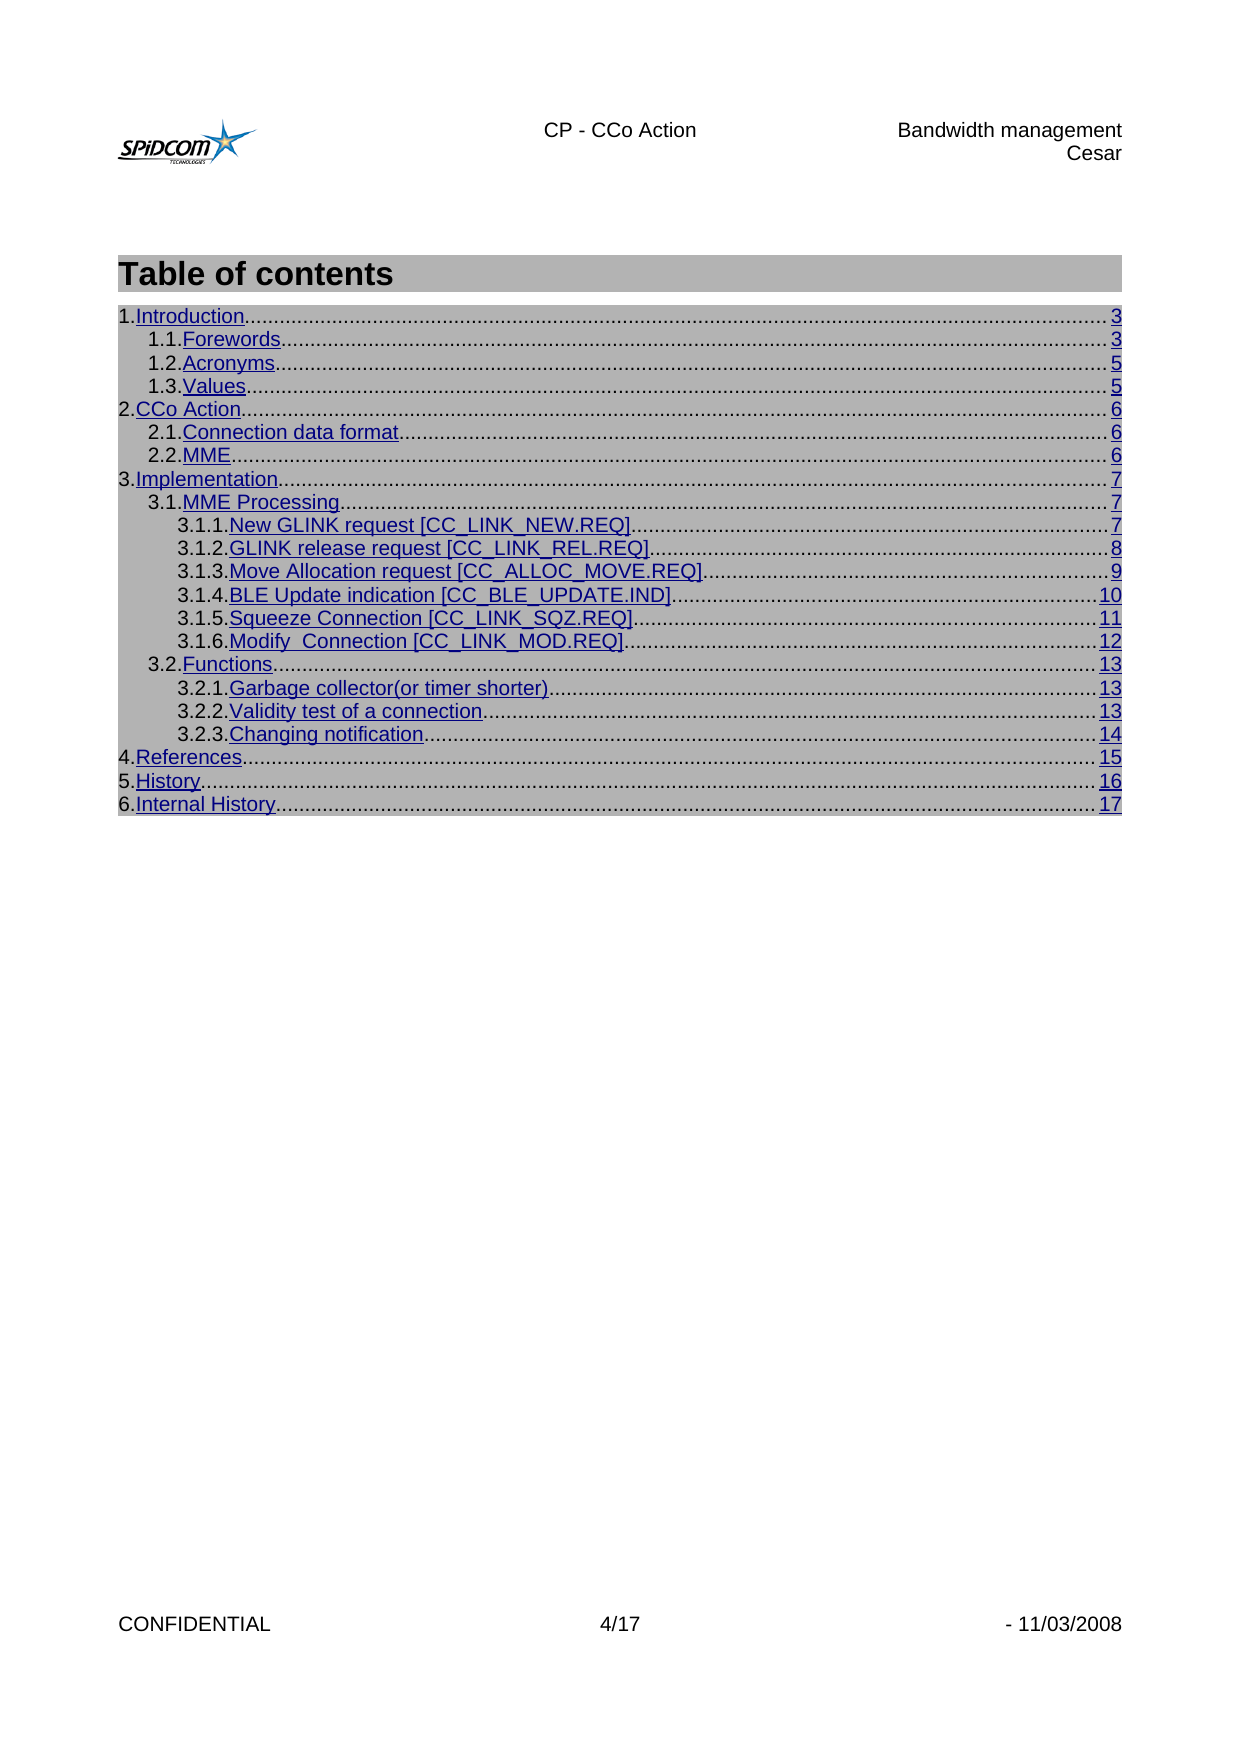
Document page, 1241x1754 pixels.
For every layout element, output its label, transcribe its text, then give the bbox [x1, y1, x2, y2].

picture [117, 118, 258, 165]
text 1.1.Forewords 3 [148, 328, 1122, 351]
text 3.2.Functions 13 [148, 653, 1122, 676]
text 3.1.6.Modify Connection [CC_LINK_MOD.REQ] 12 [177, 630, 1122, 653]
text 1.Introduction 3 [118, 304, 1122, 328]
text 2.CCo Action 6 [118, 397, 1122, 421]
text 3.1.2.GLINK release request [CC_LINK_REL.REQ] 8 [177, 537, 1122, 560]
text 3.1.1.New GLINK request [CC_LINK_NEW.REQ] 7 [177, 514, 1122, 537]
text 2.2.MME 6 [148, 444, 1122, 467]
text 1.3.Values 5 [148, 374, 1122, 397]
text 3.1.3.Move Allocation request [CC_ALLOC_MOVE.REQ] 9 [177, 560, 1122, 583]
text 3.2.1.Garbage collector(or timer shorter) 13 [177, 676, 1122, 699]
text 4.References 15 [118, 746, 1122, 769]
text 3.1.5.Squeeze Connection [CC_LINK_SQZ.REQ] 11 [177, 607, 1122, 630]
text 2.1.Connection data format 6 [148, 421, 1122, 444]
text 3.1.4.BLE Update indication [CC_BLE_UPDATE.IND] 10 [177, 583, 1122, 607]
text 6.Internal History 17 [118, 792, 1122, 816]
subtitle Table of contents [118, 255, 1122, 292]
text 3.1.MME Processing 7 [148, 490, 1122, 514]
text 3.Implementation 7 [118, 467, 1122, 490]
text 3.2.2.Validity test of a connection 13 [177, 699, 1122, 723]
text 5.History 16 [118, 769, 1122, 792]
text 3.2.3.Changing notification 14 [177, 723, 1122, 746]
text 1.2.Acronyms 5 [148, 351, 1122, 374]
